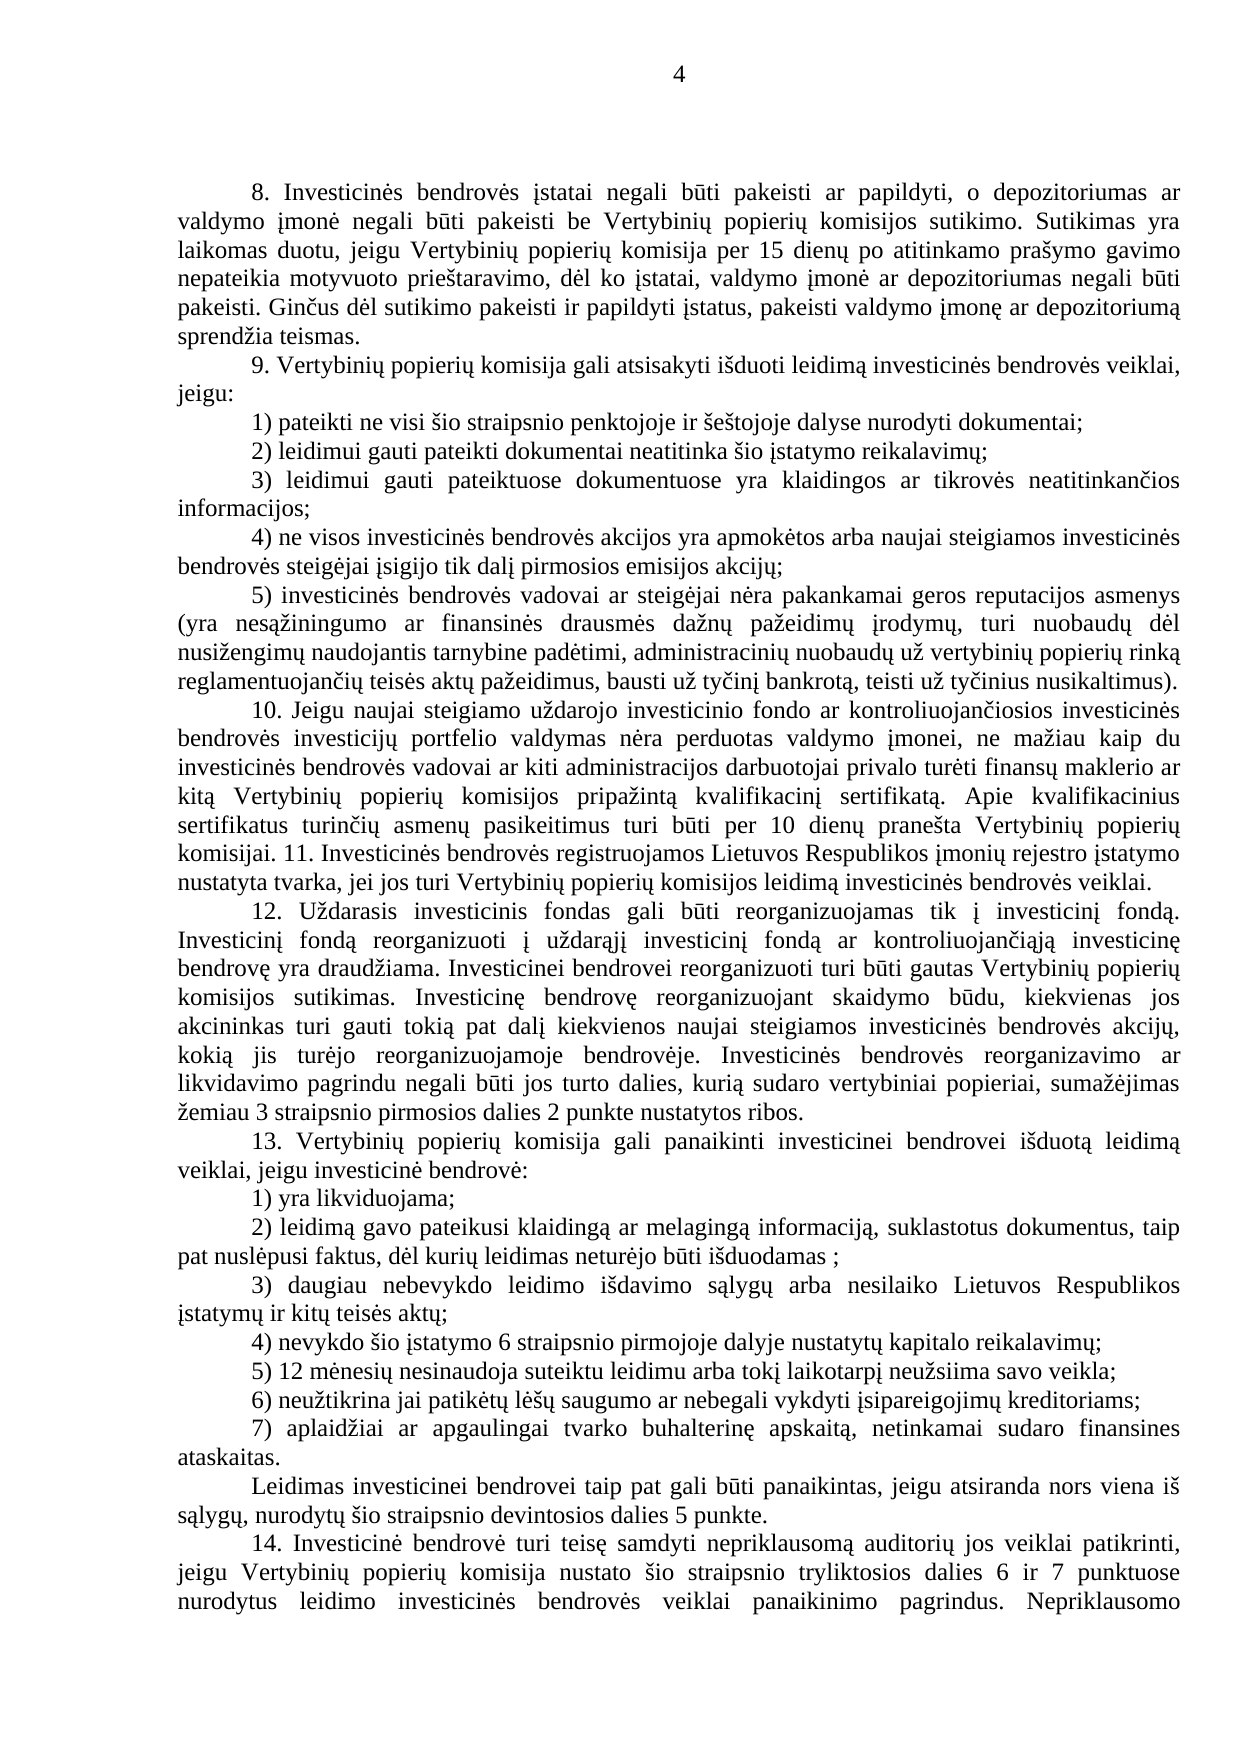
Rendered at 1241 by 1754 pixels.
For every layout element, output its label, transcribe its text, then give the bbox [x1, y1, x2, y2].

text 1) yra likviduojama; [177, 1183, 1181, 1212]
text 3) leidimui gauti pateiktuose dokumentuose yra klaidingos ar tikrovės neatitinkančios informacijos; [177, 465, 1181, 522]
text 5) investicinės bendrovės vadovai ar steigėjai nėra pakankamai geros reputacijos asmenys (yra nesąžiningumo ar finansinės drausmės dažnų pažeidimų įrodymų, turi nuobaudų dėl nusižengimų naudojantis tarnybine padėtimi, administracinių nuobaudų už vertybinių popierių rinką reglamentuojančių teisės aktų pažeidimus, bausti už tyčinį bankrotą, teisti už tyčinius nusikaltimus). [177, 580, 1181, 695]
text 4) nevykdo šio įstatymo 6 straipsnio pirmojoje dalyje nustatytų kapitalo reikalavimų; [177, 1327, 1181, 1356]
text 3) daugiau nebevykdo leidimo išdavimo sąlygų arba nesilaiko Lietuvos Respublikos įstatymų ir kitų teisės aktų; [177, 1270, 1181, 1327]
text 13. Vertybinių popierių komisija gali panaikinti investicinei bendrovei išduotą leidimą veiklai, jeigu investicinė bendrovė: [177, 1126, 1181, 1183]
text 7) aplaidžiai ar apgaulingai tvarko buhalterinę apskaitą, netinkamai sudaro finansines ataskaitas. [177, 1413, 1181, 1471]
text 8. Investicinės bendrovės įstatai negali būti pakeisti ar papildyti, o depozitoriumas ar valdymo įmonė negali būti pakeisti be Vertybinių popierių komisijos sutikimo. Sutikimas yra laikomas duotu, jeigu Vertybinių popierių komisija per 15 dienų po atitinkamo prašymo gavimo nepateikia motyvuoto prieštaravimo, dėl ko įstatai, valdymo įmonė ar depozitoriumas negali būti pakeisti. Ginčus dėl sutikimo pakeisti ir papildyti įstatus, pakeisti valdymo įmonę ar depozitoriumą sprendžia teismas. [177, 177, 1181, 350]
text 1) pateikti ne visi šio straipsnio penktojoje ir šeštojoje dalyse nurodyti dokumentai; [177, 407, 1181, 436]
text 2) leidimui gauti pateikti dokumentai neatitinka šio įstatymo reikalavimų; [177, 436, 1181, 465]
text 12. Uždarasis investicinis fondas gali būti reorganizuojamas tik į investicinį fondą. Investicinį fondą reorganizuoti į uždarąjį investicinį fondą ar kontroliuojančiąją investicinę bendrovę yra draudžiama. Investicinei bendrovei reorganizuoti turi būti gautas Vertybinių popierių komisijos sutikimas. Investicinę bendrovę reorganizuojant skaidymo būdu, kiekvienas jos akcininkas turi gauti tokią pat dalį kiekvienos naujai steigiamos investicinės bendrovės akcijų, kokią jis turėjo reorganizuojamoje bendrovėje. Investicinės bendrovės reorganizavimo ar likvidavimo pagrindu negali būti jos turto dalies, kurią sudaro vertybiniai popieriai, sumažėjimas žemiau 3 straipsnio pirmosios dalies 2 punkte nustatytos ribos. [177, 896, 1181, 1126]
text Leidimas investicinei bendrovei taip pat gali būti panaikintas, jeigu atsiranda nors viena iš sąlygų, nurodytų šio straipsnio devintosios dalies 5 punkte. [177, 1471, 1181, 1528]
text 5) 12 mėnesių nesinaudoja suteiktu leidimu arba tokį laikotarpį neužsiima savo veikla; [177, 1356, 1181, 1385]
text 14. Investicinė bendrovė turi teisę samdyti nepriklausomą auditorių jos veiklai patikrinti, jeigu Vertybinių popierių komisija nustato šio straipsnio tryliktosios dalies 6 ir 7 punktuose nurodytus leidimo investicinės bendrovės veiklai panaikinimo pagrindus. Nepriklausomo [177, 1528, 1181, 1615]
text 6) neužtikrina jai patikėtų lėšų saugumo ar nebegali vykdyti įsipareigojimų kreditoriams; [177, 1385, 1181, 1413]
text 10. Jeigu naujai steigiamo uždarojo investicinio fondo ar kontroliuojančiosios investicinės bendrovės investicijų portfelio valdymas nėra perduotas valdymo įmonei, ne mažiau kaip du investicinės bendrovės vadovai ar kiti administracijos darbuotojai privalo turėti finansų maklerio ar kitą Vertybinių popierių komisijos pripažintą kvalifikacinį sertifikatą. Apie kvalifikacinius sertifikatus turinčių asmenų pasikeitimus turi būti per 10 dienų pranešta Vertybinių popierių komisijai. 11. Investicinės bendrovės registruojamos Lietuvos Respublikos įmonių rejestro įstatymo nustatyta tvarka, jei jos turi Vertybinių popierių komisijos leidimą investicinės bendrovės veiklai. [177, 695, 1181, 896]
text 2) leidimą gavo pateikusi klaidingą ar melagingą informaciją, suklastotus dokumentus, taip pat nuslėpusi faktus, dėl kurių leidimas neturėjo būti išduodamas ; [177, 1212, 1181, 1270]
text 4) ne visos investicinės bendrovės akcijos yra apmokėtos arba naujai steigiamos investicinės bendrovės steigėjai įsigijo tik dalį pirmosios emisijos akcijų; [177, 522, 1181, 580]
text 9. Vertybinių popierių komisija gali atsisakyti išduoti leidimą investicinės bendrovės veiklai, jeigu: [177, 350, 1181, 407]
